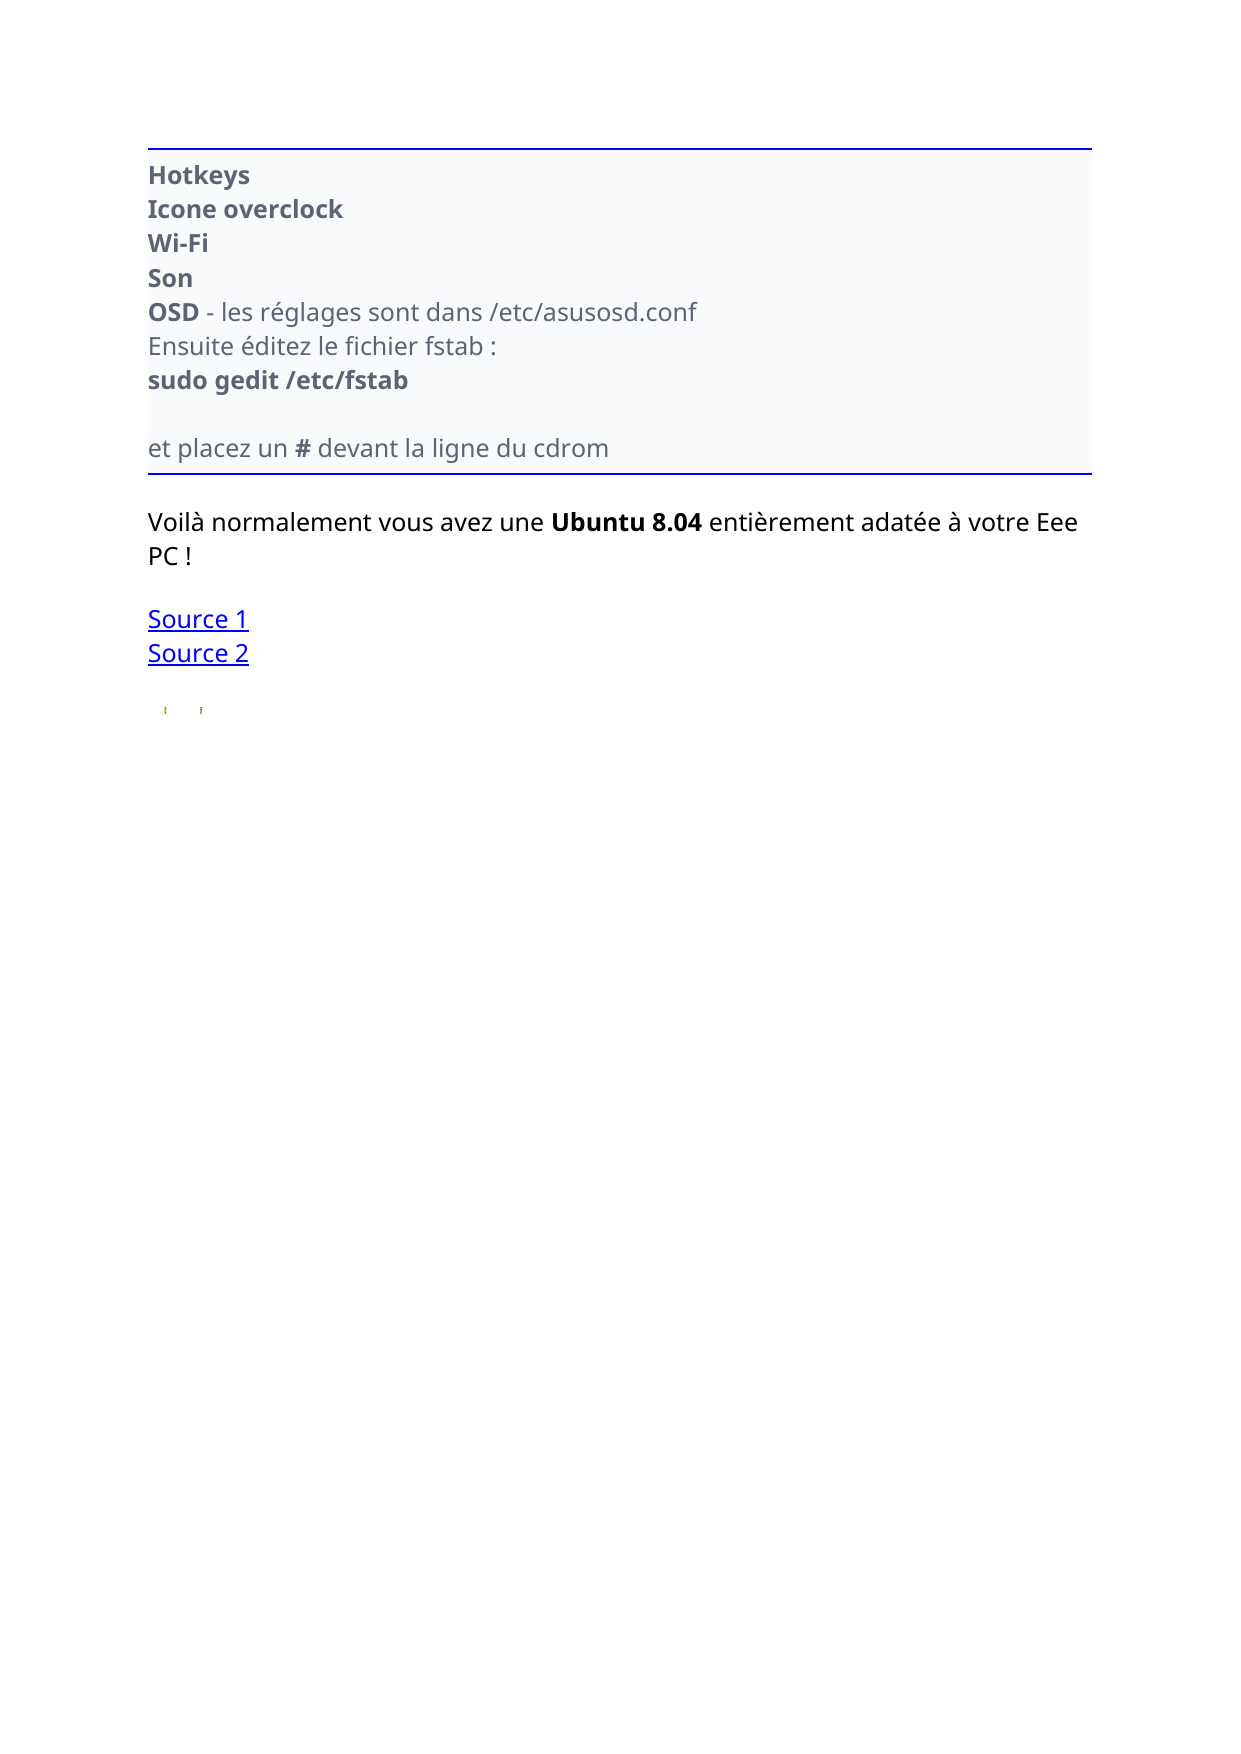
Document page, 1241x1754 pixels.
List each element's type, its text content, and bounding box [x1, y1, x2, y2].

text Voilà normalement vous avez une Ubuntu 8.04 entièrement adatée à votre Eee PC ! [148, 504, 1092, 572]
text Hotkeys Icone overclock Wi-Fi Son OSD - les réglages sont dans /etc/asusosd.conf Ensuite éditez le fichier fstab : sudo gedit /etc/fstab et placez un # devant la ligne du cdrom [148, 150, 1092, 473]
text Source 1 Source 2 [148, 601, 1092, 669]
